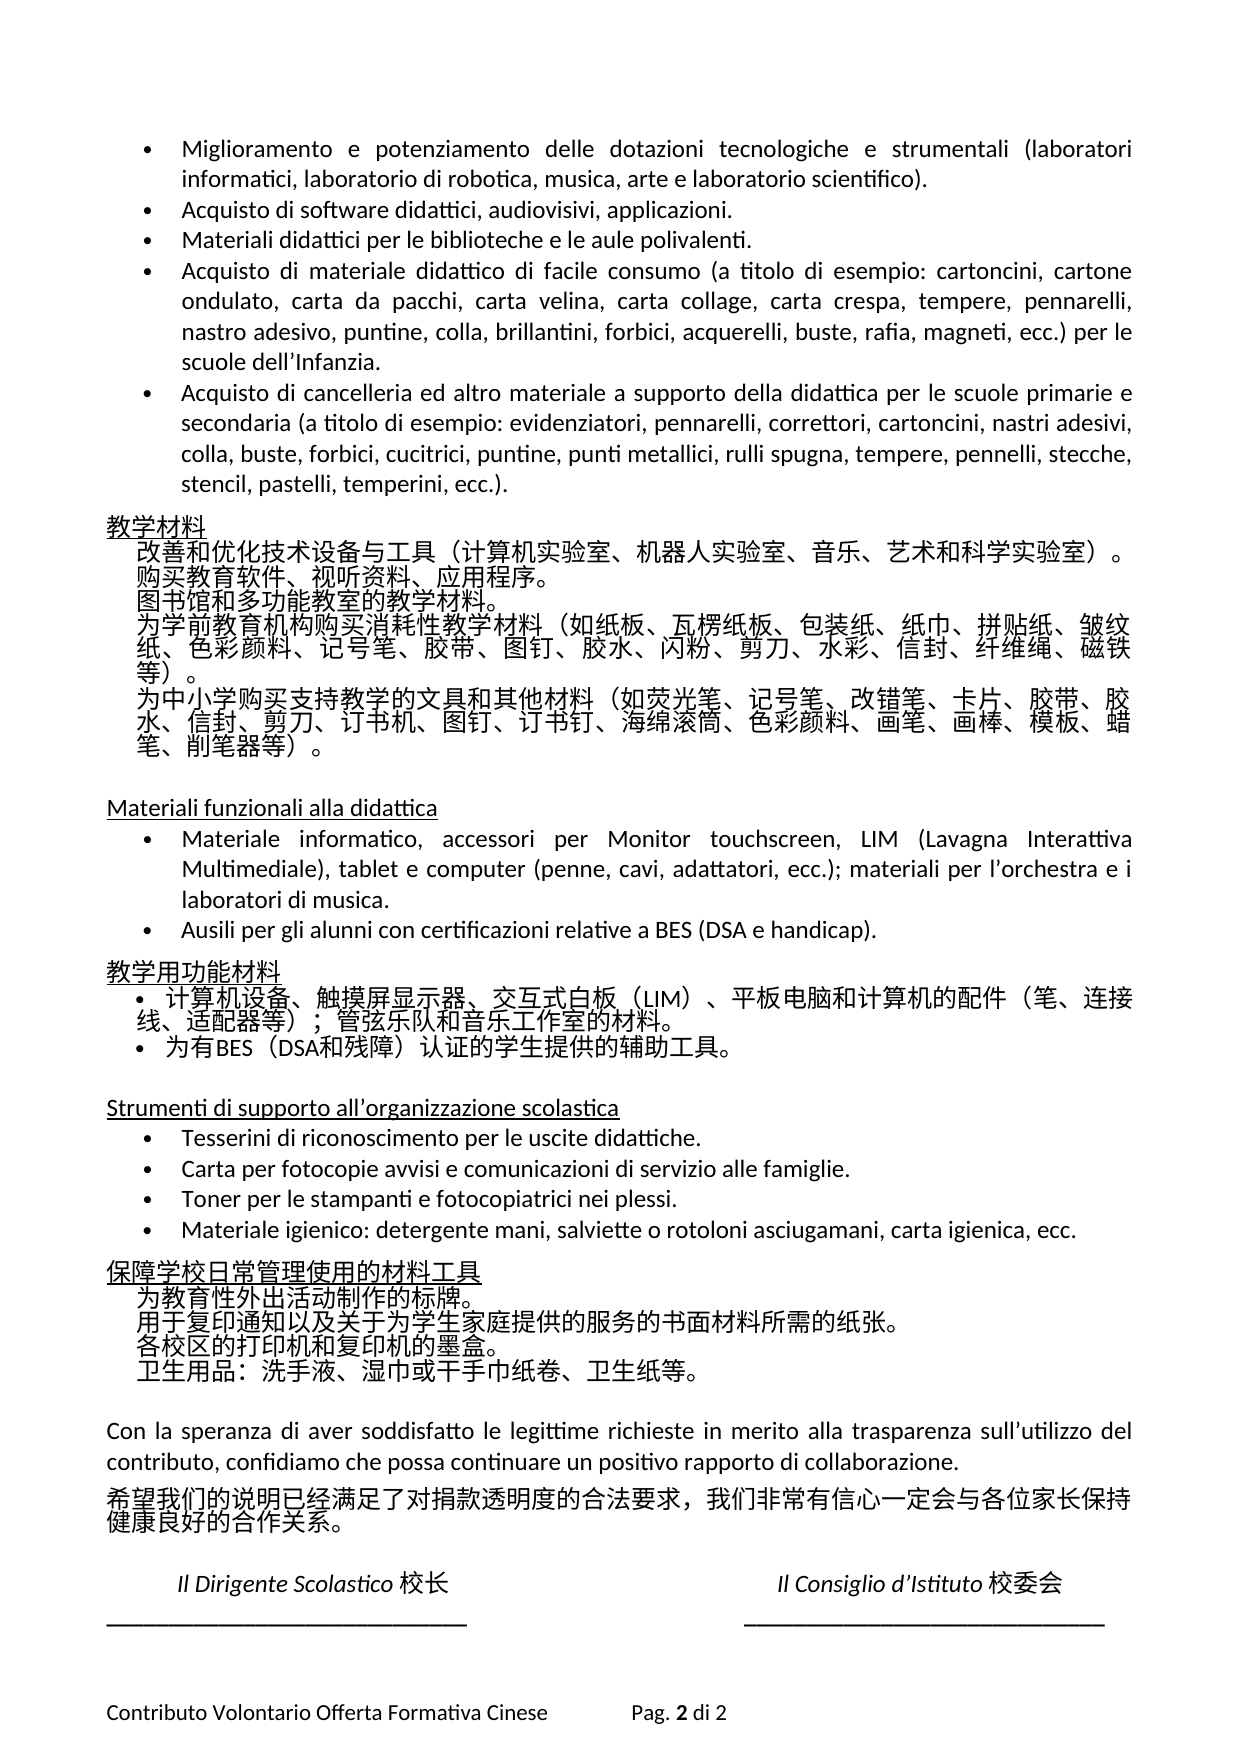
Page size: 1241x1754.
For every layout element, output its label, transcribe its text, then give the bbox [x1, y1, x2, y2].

text 为教育性外出活动制作的标牌。 [106, 1287, 1134, 1312]
list Miglioramento e potenziamento delle dotazioni tecnologiche e strumentali (laboratori informatici, laboratorio di robotica, musica, arte e laboratorio scientifico). [144, 133, 1134, 194]
text 教学材料 [106, 512, 1134, 542]
text 用于复印通知以及关于为学生家庭提供的服务的书面材料所需的纸张。 [106, 1312, 1134, 1336]
list Acquisto di software didattici, audiovisivi, applicazioni. [144, 194, 1134, 224]
list 计算机设备、触摸屏显示器、交互式白板（LIM）、平板电脑和计算机的配件（笔、连接线、适配器等）；管弦乐队和音乐工作室的材料。 [136, 988, 1134, 1037]
text 为学前教育机构购买消耗性教学材料（如纸板、瓦楞纸板、包装纸、纸巾、拼贴纸、皱纹纸、色彩颜料、记号笔、胶带、图钉、胶水、闪粉、剪刀、水彩、信封、纤维绳、磁铁等）。 [136, 615, 1134, 689]
text 图书馆和多功能教室的教学材料。 [136, 591, 1134, 615]
text 各校区的打印机和复印机的墨盒。 [106, 1336, 1134, 1361]
list Ausili per gli alunni con certificazioni relative a BES (DSA e handicap). [143, 914, 1134, 945]
list Materiali didattici per le biblioteche e le aule polivalenti. [144, 224, 1134, 255]
list Acquisto di cancelleria ed altro materiale a supporto della didattica per le scuole primarie e secondaria (a titolo di esempio: evidenziatori, pennarelli, correttori, cartoncini, nastri adesivi, colla, buste, forbici, cucitrici, puntine, punti metallici, rulli spugna, tempere, pennelli, stecche, stencil, pastelli, temperini, ecc.). [143, 377, 1134, 499]
text 卫生用品：洗手液、湿巾或干手巾纸卷、卫生纸等。 [106, 1361, 1134, 1385]
text Il Dirigente Scolastico 校长 Il Consiglio d’Istituto 校委会 [106, 1568, 1134, 1599]
list 为有BES（DSA和残障）认证的学生提供的辅助工具。 [136, 1037, 1134, 1061]
text Strumenti di supporto all’organizzazione scolastica [106, 1092, 1134, 1122]
text 保障学校日常管理使用的材料工具 [106, 1257, 1134, 1287]
text 改善和优化技术设备与工具（计算机实验室、机器人实验室、音乐、艺术和科学实验室）。 [136, 542, 1134, 567]
list Acquisto di materiale didattico di facile consumo (a titolo di esempio: cartoncini, cartone ondulato, carta da pacchi, carta velina, carta collage, carta crespa, tempere, pennarelli, nastro adesivo, puntine, colla, brillantini, forbici, acquerelli, buste, rafia, magneti, ecc.) per le scuole dell’Infanzia. [144, 255, 1134, 377]
list Materiale igienico: detergente mani, salviette o rotoloni asciugamani, carta igienica, ecc. [143, 1214, 1134, 1244]
text Materiali funzionali alla didattica [106, 792, 1134, 823]
list Tesserini di riconoscimento per le uscite didattiche. [144, 1122, 1134, 1153]
list Materiale informatico, accessori per Monitor touchscreen, LIM (Lavagna Interattiva Multimediale), tablet e computer (penne, cavi, adattatori, ecc.); materiali per l’orchestra e i laboratori di musica. [144, 823, 1134, 914]
text 购买教育软件、视听资料、应用程序。 [136, 567, 1134, 591]
text Con la speranza di aver soddisfatto le legittime richieste in merito alla trasparenza sull’utilizzo del contributo, confidiamo che possa continuare un positivo rapporto di collaborazione. [106, 1416, 1134, 1477]
text 教学用功能材料 [106, 958, 1134, 988]
list Carta per fotocopie avvisi e comunicazioni di servizio alle famiglie. [144, 1153, 1134, 1183]
text 为中小学购买支持教学的文具和其他材料（如荧光笔、记号笔、改错笔、卡片、胶带、胶水、信封、剪刀、订书机、图钉、订书钉、海绵滚筒、色彩颜料、画笔、画棒、模板、蜡笔、削笔器等）。 [136, 689, 1134, 762]
text _____________________________ _____________________________ [106, 1599, 1134, 1629]
list Toner per le stampanti e fotocopiatrici nei plessi. [144, 1183, 1134, 1214]
text 希望我们的说明已经满足了对捐款透明度的合法要求，我们非常有信心一定会与各位家长保持健康良好的合作关系。 [106, 1489, 1134, 1538]
